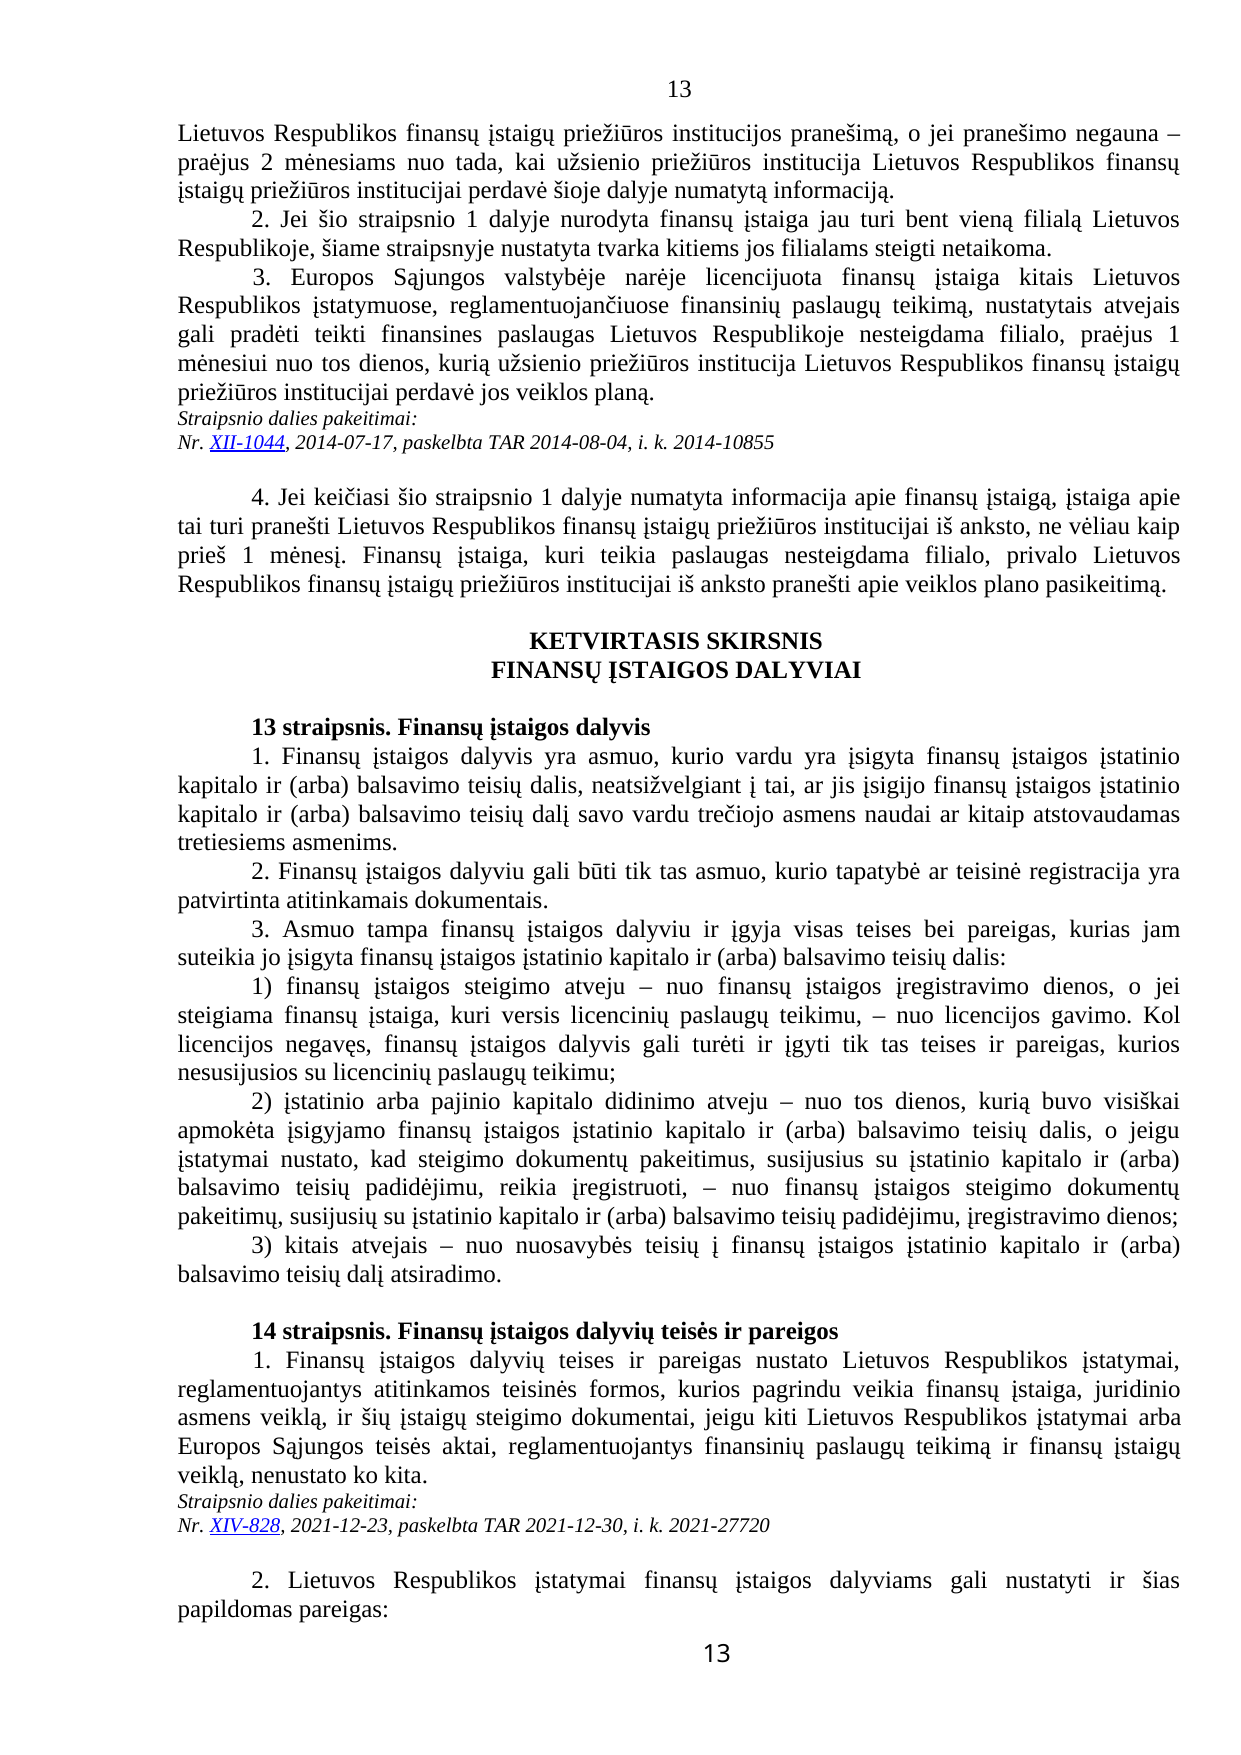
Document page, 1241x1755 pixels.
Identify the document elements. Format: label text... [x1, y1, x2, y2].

text Nr. XIV-828, 2021-12-23, paskelbta TAR 2021-12-30, i. k. 2021-27720 [177, 1513, 1181, 1537]
text 2. Jei šio straipsnio 1 dalyje nurodyta finansų įstaiga jau turi bent vieną filialą Lietuvos Respublikoje, šiame straipsnyje nustatyta tvarka kitiems jos filialams steigti netaikoma. [177, 204, 1181, 262]
text 14 straipsnis. Finansų įstaigos dalyvių teisės ir pareigos [177, 1316, 1181, 1345]
text FINANSŲ ĮSTAIGOS DALYVIAI [177, 655, 1181, 684]
text 2. Lietuvos Respublikos įstatymai finansų įstaigos dalyviams gali nustatyti ir šias papildomas pareigas: [177, 1566, 1181, 1623]
text 3) kitais atvejais – nuo nuosavybės teisių į finansų įstaigos įstatinio kapitalo ir (arba) balsavimo teisių dalį atsiradimo. [177, 1230, 1181, 1287]
text KETVIRTASIS SKIRSNIS [177, 626, 1181, 655]
text 3. Europos Sąjungos valstybėje narėje licencijuota finansų įstaiga kitais Lietuvos Respublikos įstatymuose, reglamentuojančiuose finansinių paslaugų teikimą, nustatytais atvejais gali pradėti teikti finansines paslaugas Lietuvos Respublikoje nesteigdama filialo, praėjus 1 mėnesiui nuo tos dienos, kurią užsienio priežiūros institucija Lietuvos Respublikos finansų įstaigų priežiūros institucijai perdavė jos veiklos planą. [177, 262, 1181, 406]
text 3. Asmuo tampa finansų įstaigos dalyviu ir įgyja visas teises bei pareigas, kurias jam suteikia jo įsigyta finansų įstaigos įstatinio kapitalo ir (arba) balsavimo teisių dalis: [177, 914, 1181, 971]
text Straipsnio dalies pakeitimai: [177, 406, 1181, 430]
text 2) įstatinio arba pajinio kapitalo didinimo atveju – nuo tos dienos, kurią buvo visiškai apmokėta įsigyjamo finansų įstaigos įstatinio kapitalo ir (arba) balsavimo teisių dalis, o jeigu įstatymai nustato, kad steigimo dokumentų pakeitimus, susijusius su įstatinio kapitalo ir (arba) balsavimo teisių padidėjimu, reikia įregistruoti, – nuo finansų įstaigos steigimo dokumentų pakeitimų, susijusių su įstatinio kapitalo ir (arba) balsavimo teisių padidėjimu, įregistravimo dienos; [177, 1086, 1181, 1230]
text 2. Finansų įstaigos dalyviu gali būti tik tas asmuo, kurio tapatybė ar teisinė registracija yra patvirtinta atitinkamais dokumentais. [177, 856, 1181, 914]
text 4. Jei keičiasi šio straipsnio 1 dalyje numatyta informacija apie finansų įstaigą, įstaiga apie tai turi pranešti Lietuvos Respublikos finansų įstaigų priežiūros institucijai iš anksto, ne vėliau kaip prieš 1 mėnesį. Finansų įstaiga, kuri teikia paslaugas nesteigdama filialo, privalo Lietuvos Respublikos finansų įstaigų priežiūros institucijai iš anksto pranešti apie veiklos plano pasikeitimą. [177, 482, 1181, 597]
text 1) finansų įstaigos steigimo atveju – nuo finansų įstaigos įregistravimo dienos, o jei steigiama finansų įstaiga, kuri versis licencinių paslaugų teikimu, – nuo licencijos gavimo. Kol licencijos negavęs, finansų įstaigos dalyvis gali turėti ir įgyti tik tas teises ir pareigas, kurios nesusijusios su licencinių paslaugų teikimu; [177, 971, 1181, 1086]
text 13 straipsnis. Finansų įstaigos dalyvis [177, 712, 1181, 741]
text Nr. XII-1044, 2014-07-17, paskelbta TAR 2014-08-04, i. k. 2014-10855 [177, 430, 1181, 454]
text Lietuvos Respublikos finansų įstaigų priežiūros institucijos pranešimą, o jei pranešimo negauna – praėjus 2 mėnesiams nuo tada, kai užsienio priežiūros institucija Lietuvos Respublikos finansų įstaigų priežiūros institucijai perdavė šioje dalyje numatytą informaciją. [177, 118, 1181, 204]
text 1. Finansų įstaigos dalyvis yra asmuo, kurio vardu yra įsigyta finansų įstaigos įstatinio kapitalo ir (arba) balsavimo teisių dalis, neatsižvelgiant į tai, ar jis įsigijo finansų įstaigos įstatinio kapitalo ir (arba) balsavimo teisių dalį savo vardu trečiojo asmens naudai ar kitaip atstovaudamas tretiesiems asmenims. [177, 741, 1181, 856]
text Straipsnio dalies pakeitimai: [177, 1489, 1181, 1513]
text 1. Finansų įstaigos dalyvių teises ir pareigas nustato Lietuvos Respublikos įstatymai, reglamentuojantys atitinkamos teisinės formos, kurios pagrindu veikia finansų įstaiga, juridinio asmens veiklą, ir šių įstaigų steigimo dokumentai, jeigu kiti Lietuvos Respublikos įstatymai arba Europos Sąjungos teisės aktai, reglamentuojantys finansinių paslaugų teikimą ir finansų įstaigų veiklą, nenustato ko kita. [177, 1345, 1181, 1489]
